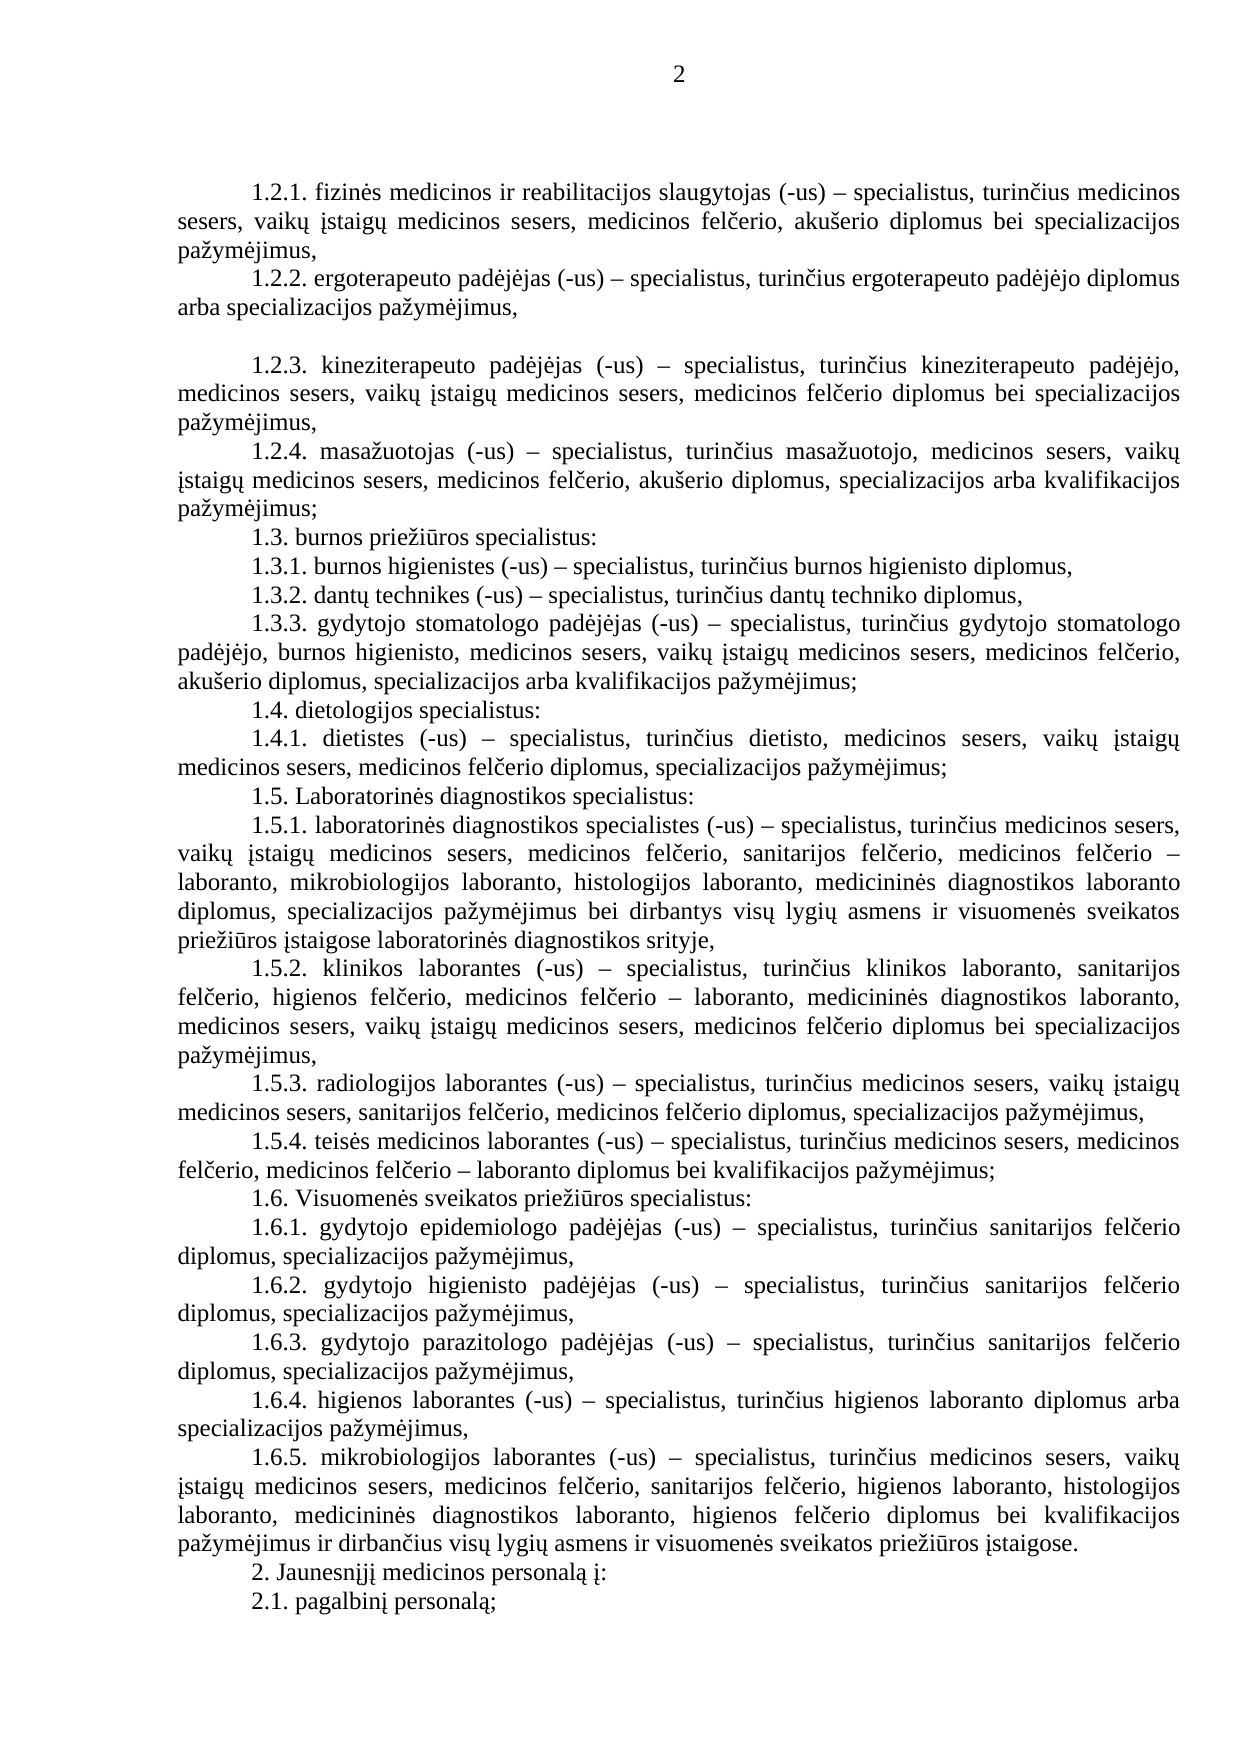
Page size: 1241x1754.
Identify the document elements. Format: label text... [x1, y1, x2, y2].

text 1.6.1. gydytojo epidemiologo padėjėjas (-us) – specialistus, turinčius sanitarijos felčerio diplomus, specializacijos pažymėjimus, [177, 1212, 1181, 1270]
text 1.5.2. klinikos laborantes (-us) – specialistus, turinčius klinikos laboranto, sanitarijos felčerio, higienos felčerio, medicinos felčerio – laboranto, medicininės diagnostikos laboranto, medicinos sesers, vaikų įstaigų medicinos sesers, medicinos felčerio diplomus bei specializacijos pažymėjimus, [177, 953, 1181, 1068]
text 1.2.2. ergoterapeuto padėjėjas (-us) – specialistus, turinčius ergoterapeuto padėjėjo diplomus arba specializacijos pažymėjimus, [177, 263, 1181, 321]
text 1.3.1. burnos higienistes (-us) – specialistus, turinčius burnos higienisto diplomus, [177, 551, 1181, 580]
text 1.6.5. mikrobiologijos laborantes (-us) – specialistus, turinčius medicinos sesers, vaikų įstaigų medicinos sesers, medicinos felčerio, sanitarijos felčerio, higienos laboranto, histologijos laboranto, medicininės diagnostikos laboranto, higienos felčerio diplomus bei kvalifikacijos pažymėjimus ir dirbančius visų lygių asmens ir visuomenės sveikatos priežiūros įstaigose. [177, 1442, 1181, 1557]
text 1.5.3. radiologijos laborantes (-us) – specialistus, turinčius medicinos sesers, vaikų įstaigų medicinos sesers, sanitarijos felčerio, medicinos felčerio diplomus, specializacijos pažymėjimus, [177, 1068, 1181, 1126]
text 1.4.1. dietistes (-us) – specialistus, turinčius dietisto, medicinos sesers, vaikų įstaigų medicinos sesers, medicinos felčerio diplomus, specializacijos pažymėjimus; [177, 723, 1181, 781]
text 1.6.3. gydytojo parazitologo padėjėjas (-us) – specialistus, turinčius sanitarijos felčerio diplomus, specializacijos pažymėjimus, [177, 1327, 1181, 1385]
text 1.5.4. teisės medicinos laborantes (-us) – specialistus, turinčius medicinos sesers, medicinos felčerio, medicinos felčerio – laboranto diplomus bei kvalifikacijos pažymėjimus; [177, 1126, 1181, 1183]
text 1.2.3. kineziterapeuto padėjėjas (-us) – specialistus, turinčius kineziterapeuto padėjėjo, medicinos sesers, vaikų įstaigų medicinos sesers, medicinos felčerio diplomus bei specializacijos pažymėjimus, [177, 350, 1181, 436]
text 1.4. dietologijos specialistus: [177, 695, 1181, 723]
text 1.6.4. higienos laborantes (-us) – specialistus, turinčius higienos laboranto diplomus arba specializacijos pažymėjimus, [177, 1385, 1181, 1442]
text 1.5. Laboratorinės diagnostikos specialistus: [177, 781, 1181, 810]
text 1.3.2. dantų technikes (-us) – specialistus, turinčius dantų techniko diplomus, [177, 580, 1181, 608]
text 1.2.4. masažuotojas (-us) – specialistus, turinčius masažuotojo, medicinos sesers, vaikų įstaigų medicinos sesers, medicinos felčerio, akušerio diplomus, specializacijos arba kvalifikacijos pažymėjimus; [177, 436, 1181, 522]
text 1.3. burnos priežiūros specialistus: [177, 522, 1181, 551]
text 1.3.3. gydytojo stomatologo padėjėjas (-us) – specialistus, turinčius gydytojo stomatologo padėjėjo, burnos higienisto, medicinos sesers, vaikų įstaigų medicinos sesers, medicinos felčerio, akušerio diplomus, specializacijos arba kvalifikacijos pažymėjimus; [177, 608, 1181, 695]
text 2. Jaunesnįjį medicinos personalą į: [177, 1557, 1181, 1586]
text 1.6.2. gydytojo higienisto padėjėjas (-us) – specialistus, turinčius sanitarijos felčerio diplomus, specializacijos pažymėjimus, [177, 1270, 1181, 1327]
text 2.1. pagalbinį personalą; [177, 1586, 1181, 1615]
text 1.6. Visuomenės sveikatos priežiūros specialistus: [177, 1183, 1181, 1212]
text 1.2.1. fizinės medicinos ir reabilitacijos slaugytojas (-us) – specialistus, turinčius medicinos sesers, vaikų įstaigų medicinos sesers, medicinos felčerio, akušerio diplomus bei specializacijos pažymėjimus, [177, 177, 1181, 263]
text 1.5.1. laboratorinės diagnostikos specialistes (-us) – specialistus, turinčius medicinos sesers, vaikų įstaigų medicinos sesers, medicinos felčerio, sanitarijos felčerio, medicinos felčerio – laboranto, mikrobiologijos laboranto, histologijos laboranto, medicininės diagnostikos laboranto diplomus, specializacijos pažymėjimus bei dirbantys visų lygių asmens ir visuomenės sveikatos priežiūros įstaigose laboratorinės diagnostikos srityje, [177, 810, 1181, 953]
